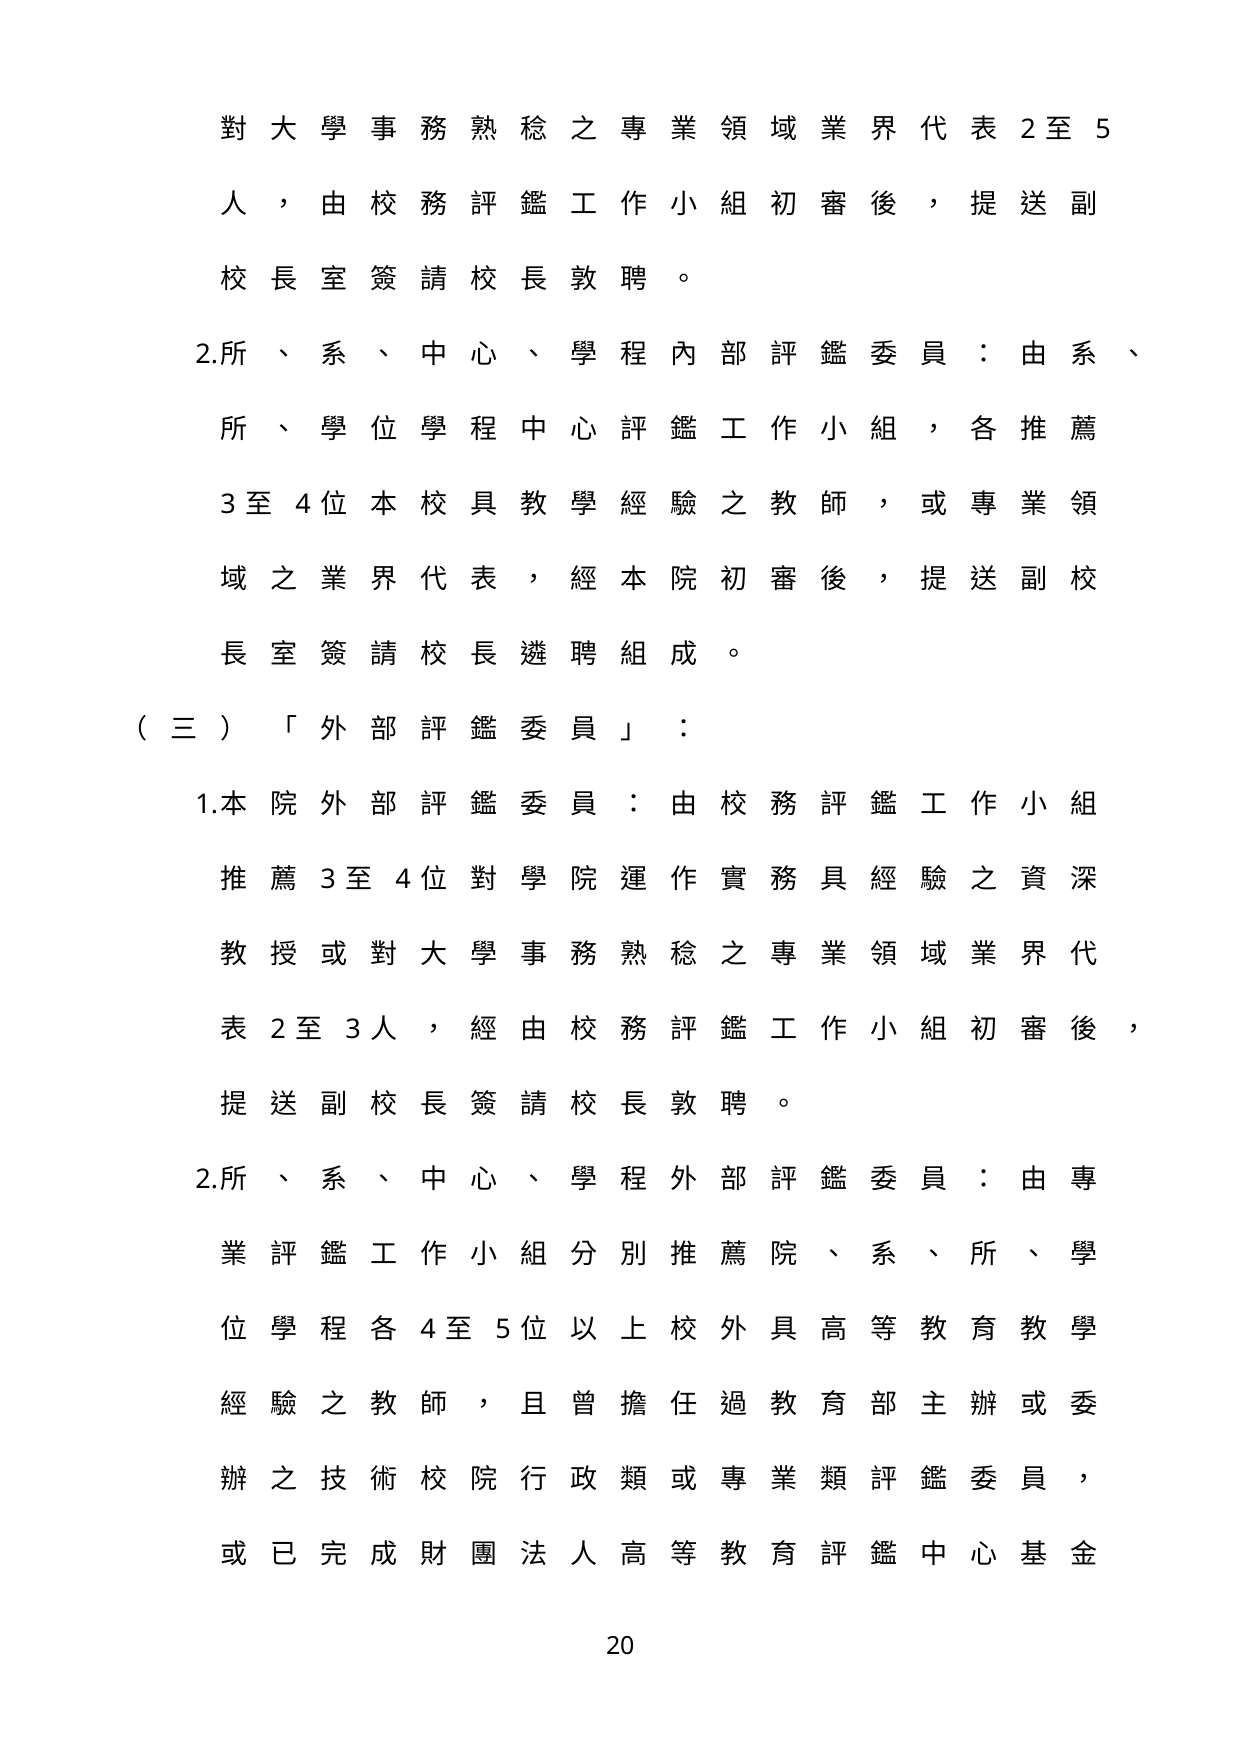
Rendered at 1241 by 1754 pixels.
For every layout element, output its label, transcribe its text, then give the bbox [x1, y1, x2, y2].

text 1.本院外部評鑑委員：由校務評鑑工作小組推薦3至4位對學院運作實務具經驗之資深教授或對大學事務熟稔之專業領域業界代表2至3人，經由校務評鑑工作小組初審後，提送副校長簽請校長敦聘。 [179, 764, 1120, 1139]
text 對大學事務熟稔之專業領域業界代表2至5人，由校務評鑑工作小組初審後，提送副校長室簽請校長敦聘。 [179, 89, 1120, 314]
text 2.所、系、中心、學程內部評鑑委員：由系、所、學位學程中心評鑑工作小組，各推薦3至4位本校具教學經驗之教師，或專業領域之業界代表，經本院初審後，提送副校長室簽請校長遴聘組成。 [179, 314, 1120, 689]
text 2.所、系、中心、學程外部評鑑委員：由專業評鑑工作小組分別推薦院、系、所、學位學程各4至5位以上校外具高等教育教學經驗之教師，且曾擔任過教育部主辦或委辦之技術校院行政類或專業類評鑑委員，或已完成財團法人高等教育評鑑中心基金 [179, 1139, 1120, 1589]
text （三）「外部評鑑委員」： [120, 689, 1120, 764]
